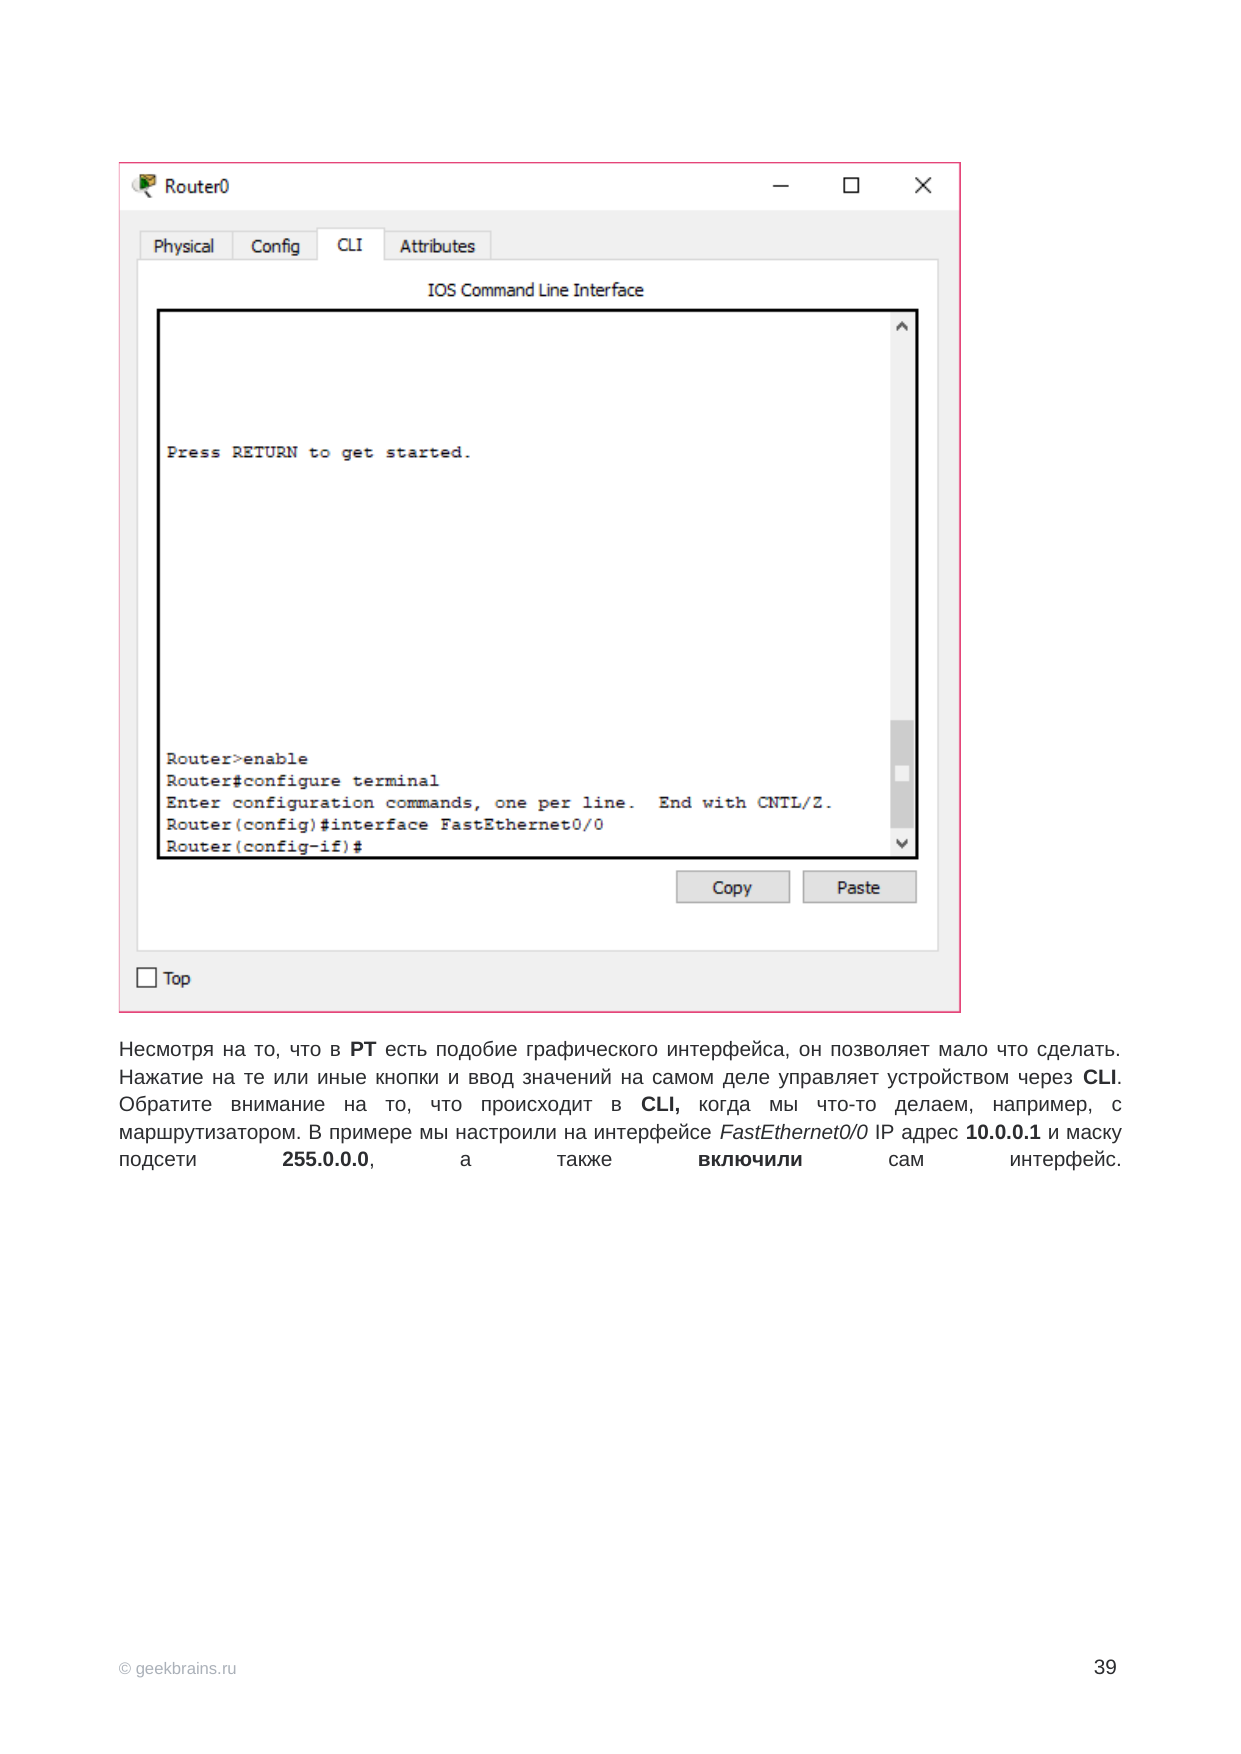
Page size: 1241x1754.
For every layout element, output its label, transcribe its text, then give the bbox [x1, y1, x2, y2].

text Несмотря на то, что в PT есть подобие графического интерфейса, он позволяет мало что сделать. Нажатие на те или иные кнопки и ввод значений на самом деле управляет устройством через CLI. Обратите внимание на то, что происходит в CLI, когда мы что-то делаем, например, с маршрутизатором. В примере мы настроили на интерфейсе FastEthernet0/0 IP адрес 10.0.0.1 и маску подсети 255.0.0.0, а также включили сам интерфейс. [119, 1037, 1122, 1199]
picture [118, 162, 961, 1013]
